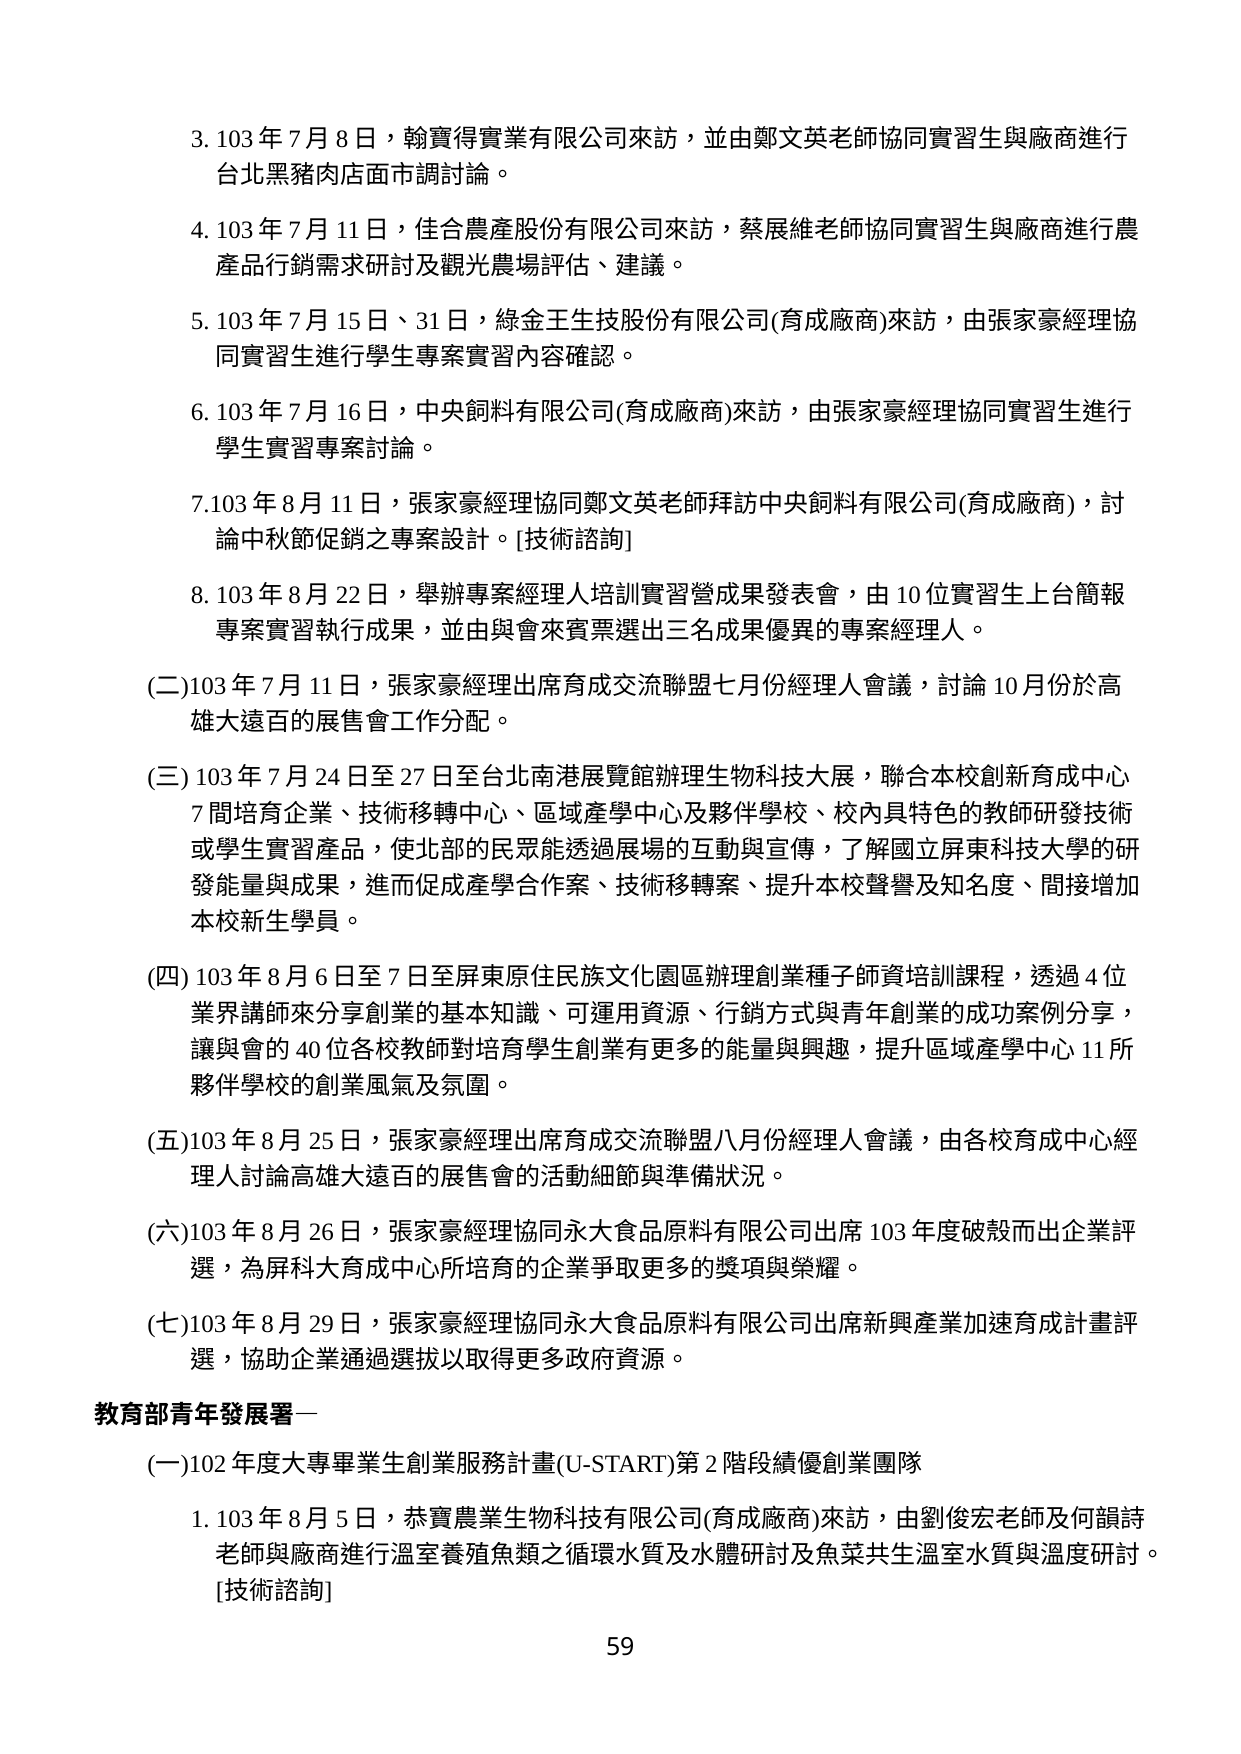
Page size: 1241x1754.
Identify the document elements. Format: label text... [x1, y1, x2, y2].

text 3. 103年7月8日，翰寶得實業有限公司來訪，並由鄭文英老師協同實習生與廠商進行台北黑豬肉店面市調討論。 [191, 118, 1146, 191]
text 8. 103年8月22日，舉辦專案經理人培訓實習營成果發表會，由10位實習生上台簡報專案實習執行成果，並由與會來賓票選出三名成果優異的專案經理人。 [191, 574, 1146, 647]
text (二)103年7月11日，張家豪經理出席育成交流聯盟七月份經理人會議，討論10月份於高雄大遠百的展售會工作分配。 [147, 666, 1146, 738]
text (四) 103年8月6日至7日至屏東原住民族文化園區辦理創業種子師資培訓課程，透過4位業界講師來分享創業的基本知識、可運用資源、行銷方式與青年創業的成功案例分享，讓與會的40位各校教師對培育學生創業有更多的能量與興趣，提升區域產學中心11所夥伴學校的創業風氣及氛圍。 [147, 957, 1146, 1102]
text (五)103年8月25日，張家豪經理出席育成交流聯盟八月份經理人會議，由各校育成中心經理人討論高雄大遠百的展售會的活動細節與準備狀況。 [147, 1121, 1146, 1193]
text 4. 103年7月11日，佳合農產股份有限公司來訪，蔡展維老師協同實習生與廠商進行農產品行銷需求研討及觀光農場評估、建議。 [191, 209, 1146, 282]
text 6. 103年7月16日，中央飼料有限公司(育成廠商)來訪，由張家豪經理協同實習生進行學生實習專案討論。 [191, 392, 1146, 464]
text 1. 103年8月5日，恭寶農業生物科技有限公司(育成廠商)來訪，由劉俊宏老師及何韻詩老師與廠商進行溫室養殖魚類之循環水質及水體研討及魚菜共生溫室水質與溫度研討。[技術諮詢] [191, 1498, 1146, 1607]
text (七)103年8月29日，張家豪經理協同永大食品原料有限公司出席新興產業加速育成計畫評選，協助企業通過選拔以取得更多政府資源。 [147, 1303, 1146, 1376]
text (一)102年度大專畢業生創業服務計畫(U-START)第2階段績優創業團隊 [147, 1443, 1146, 1479]
text 7.103年8月11日，張家豪經理協同鄭文英老師拜訪中央飼料有限公司(育成廠商)，討論中秋節促銷之專案設計。[技術諮詢] [191, 483, 1146, 556]
text (六)103年8月26日，張家豪經理協同永大食品原料有限公司出席103年度破殼而出企業評選，為屏科大育成中心所培育的企業爭取更多的獎項與榮耀。 [147, 1212, 1146, 1284]
text (三) 103年7月24日至27日至台北南港展覽館辦理生物科技大展，聯合本校創新育成中心7間培育企業、技術移轉中心、區域產學中心及夥伴學校、校內具特色的教師研發技術或學生實習產品，使北部的民眾能透過展場的互動與宣傳，了解國立屏東科技大學的研發能量與成果，進而促成產學合作案、技術移轉案、提升本校聲譽及知名度、間接增加本校新生學員。 [147, 757, 1146, 938]
text 教育部青年發展署— [94, 1394, 1146, 1431]
text 5. 103年7月15日、31日，綠金王生技股份有限公司(育成廠商)來訪，由張家豪經理協同實習生進行學生專案實習內容確認。 [191, 301, 1146, 373]
